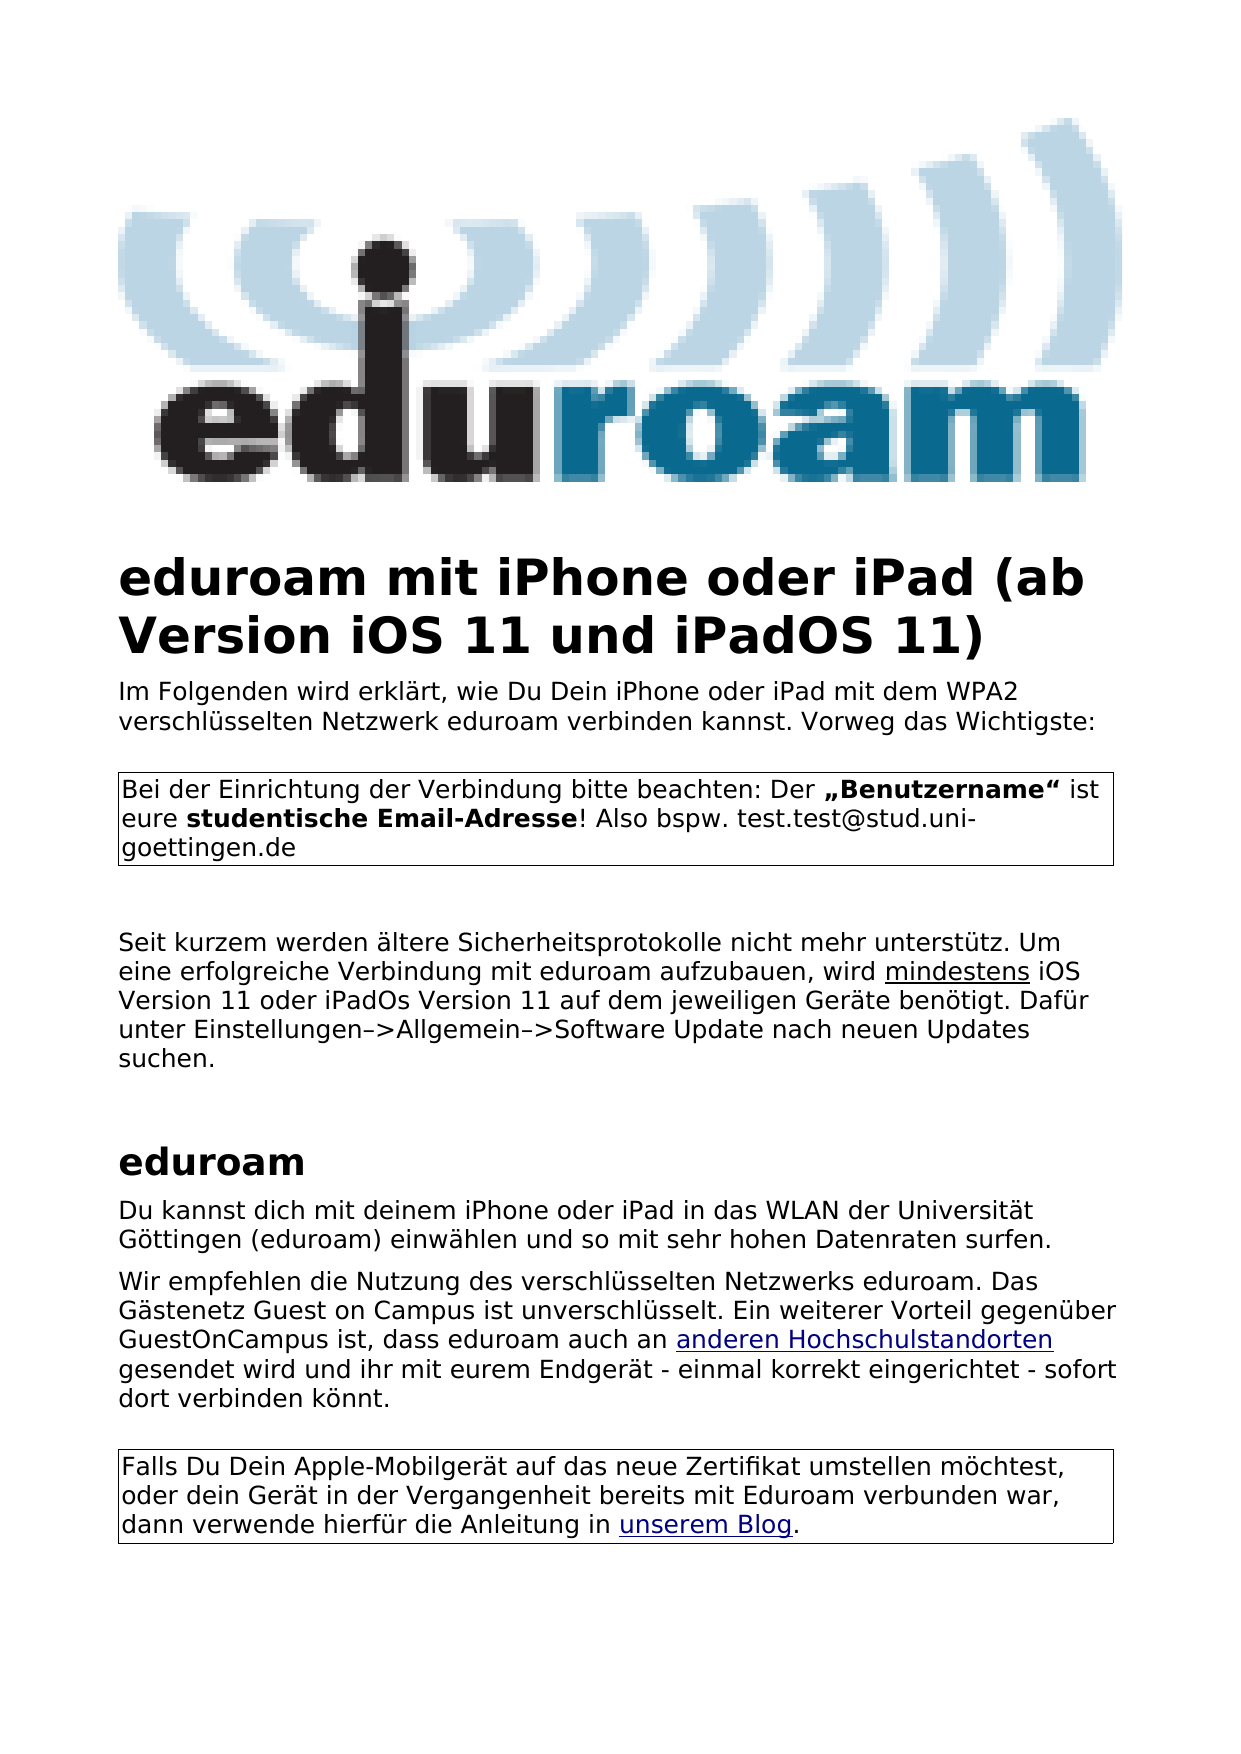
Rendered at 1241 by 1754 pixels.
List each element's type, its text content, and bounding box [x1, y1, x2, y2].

text Seit kurzem werden ältere Sicherheitsprotokolle nicht mehr unterstütz. Um eine erfolgreiche Verbindung mit eduroam aufzubauen, wird mindestens iOS Version 11 oder iPadOs Version 11 auf dem jeweiligen Geräte benötigt. Dafür unter Einstellungen–>Allgemein–>Software Update nach neuen Updates suchen. [118, 928, 1122, 1103]
table_header Bei der Einrichtung der Verbindung bitte beachten: Der „Benutzername“ ist eure studentische Email-Adresse! Also bspw. test.test@stud.uni-goettingen.de [119, 773, 1113, 865]
picture [118, 118, 1123, 482]
text Wir empfehlen die Nutzung des verschlüsselten Netzwerks eduroam. Das Gästenetz Guest on Campus ist unverschlüsselt. Ein weiterer Vorteil gegenüber GuestOnCampus ist, dass eduroam auch an anderen Hochschulstandorten gesendet wird und ihr mit eurem Endgerät - einmal korrekt eingerichtet - sofort dort verbinden könnt. [118, 1267, 1122, 1413]
text Du kannst dich mit deinem iPhone oder iPad in das WLAN der Universität Göttingen (eduroam) einwählen und so mit sehr hohen Datenraten surfen. [118, 1197, 1122, 1255]
text Im Folgenden wird erklärt, wie Du Dein iPhone oder iPad mit dem WPA2 verschlüsselten Netzwerk eduroam verbinden kannst. Vorweg das Wichtigste: [118, 677, 1122, 736]
table_header Falls Du Dein Apple-Mobilgerät auf das neue Zertifikat umstellen möchtest, oder dein Gerät in der Vergangenheit bereits mit Eduroam verbunden war, dann verwende hierfür die Anleitung in unserem Blog. [119, 1450, 1113, 1543]
subtitle eduroam mit iPhone oder iPad (ab Version iOS 11 und iPadOS 11) [118, 548, 1122, 665]
subtitle eduroam [118, 1140, 1122, 1184]
